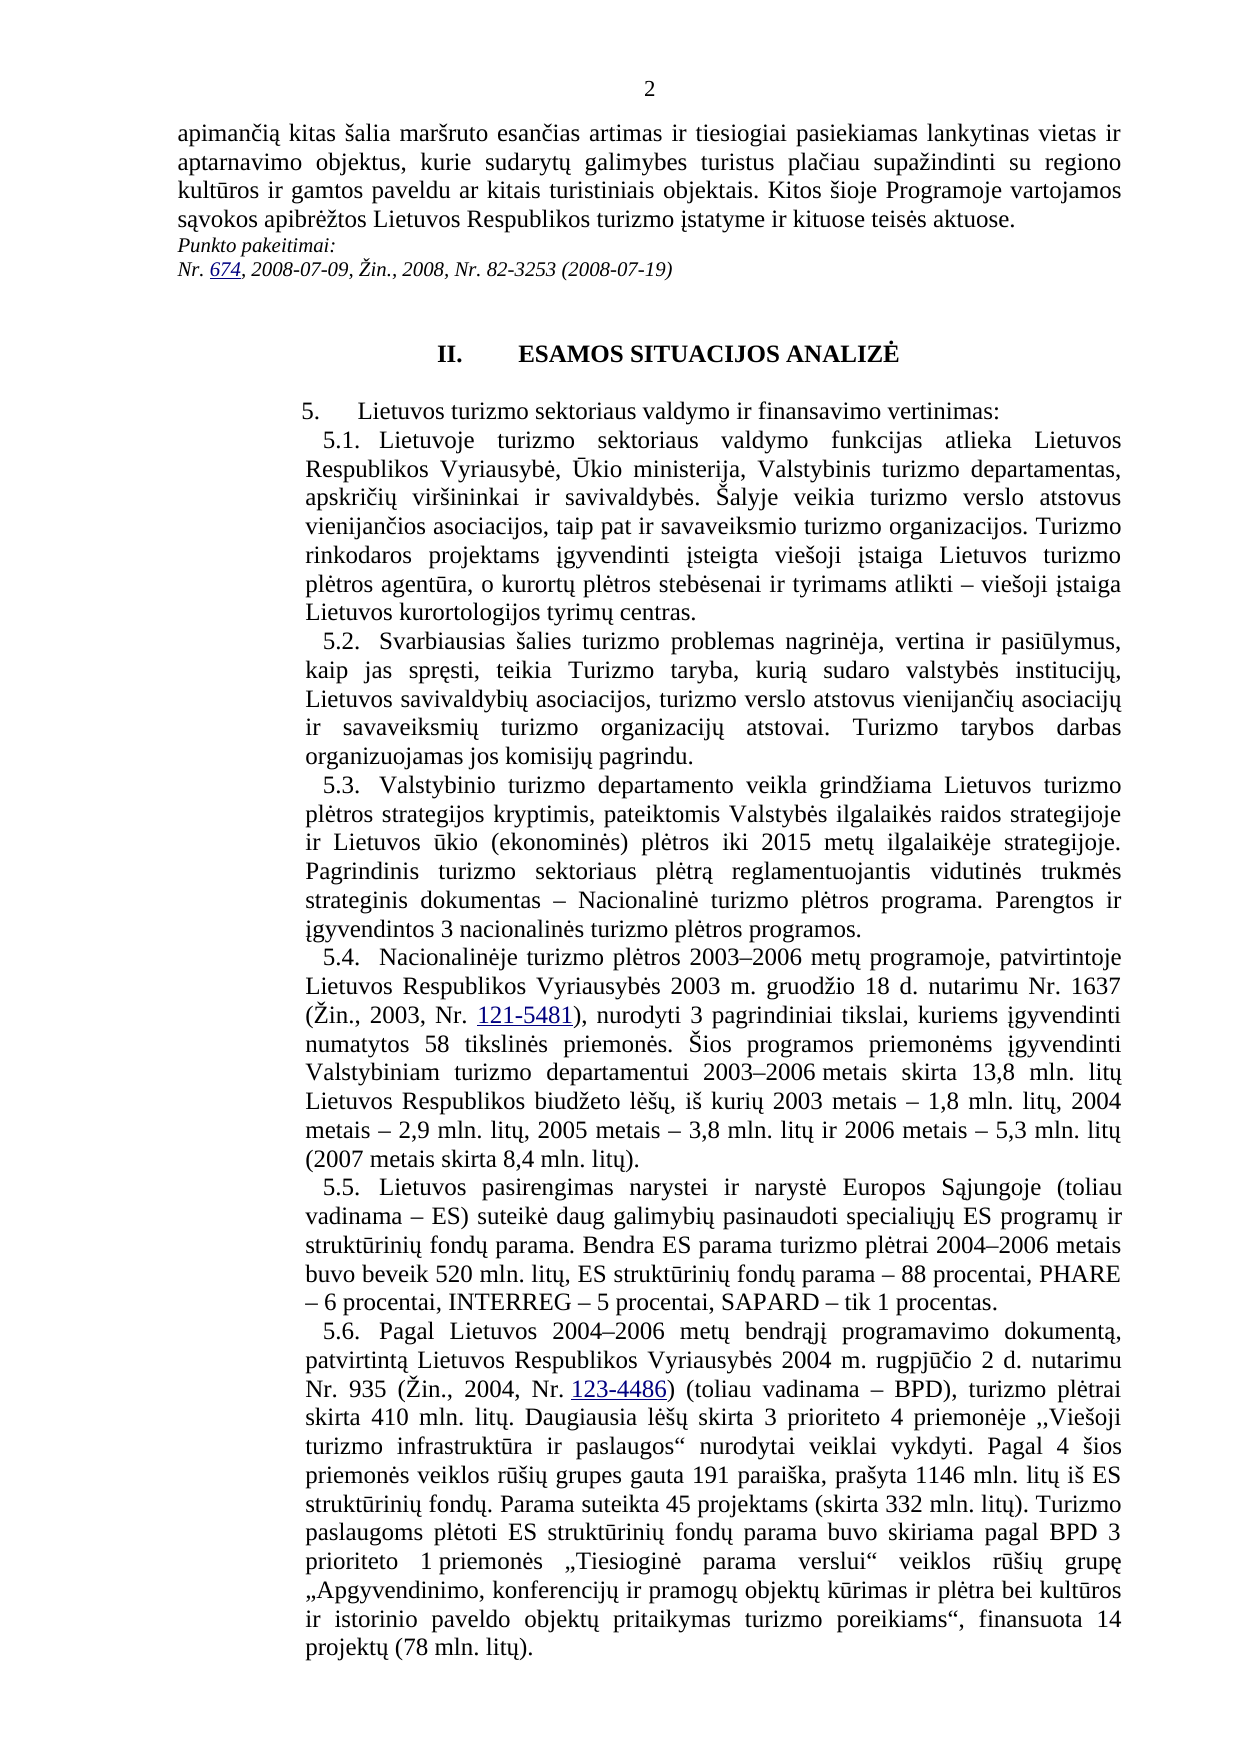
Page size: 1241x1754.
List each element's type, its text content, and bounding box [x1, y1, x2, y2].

list Lietuvos pasirengimas narystei ir narystė Europos Sąjungoje (toliau vadinama – ES) suteikė daug galimybių pasinaudoti specialiųjų ES programų ir struktūrinių fondų parama. Bendra ES parama turizmo plėtrai 2004–2006 metais buvo beveik 520 mln. litų, ES struktūrinių fondų parama – 88 procentai, PHARE – 6 procentai, INTERREG – 5 procentai, SAPARD – tik 1 procentas. [249, 1172, 1122, 1316]
list Nacionalinėje turizmo plėtros 2003–2006 metų programoje, patvirtintoje Lietuvos Respublikos Vyriausybės 2003 m. gruodžio 18 d. nutarimu Nr. 1637 (Žin., 2003, Nr. 121-5481), nurodyti 3 pagrindiniai tikslai, kuriems įgyvendinti numatytos 58 tikslinės priemonės. Šios programos priemonėms įgyvendinti Valstybiniam turizmo departamentui 2003–2006 metais skirta 13,8 mln. litų Lietuvos Respublikos biudžeto lėšų, iš kurių 2003 metais – 1,8 mln. litų, 2004 metais – 2,9 mln. litų, 2005 metais – 3,8 mln. litų ir 2006 metais – 5,3 mln. litų (2007 metais skirta 8,4 mln. litų). [249, 942, 1122, 1172]
text apimančią kitas šalia maršruto esančias artimas ir tiesiogiai pasiekiamas lankytinas vietas ir aptarnavimo objektus, kurie sudarytų galimybes turistus plačiau supažindinti su regiono kultūros ir gamtos paveldu ar kitais turistiniais objektais. Kitos šioje Programoje vartojamos sąvokos apibrėžtos Lietuvos Respublikos turizmo įstatyme ir kituose teisės aktuose. [177, 118, 1122, 233]
list Lietuvos turizmo sektoriaus valdymo ir finansavimo vertinimas: [227, 396, 1122, 425]
list Svarbiausias šalies turizmo problemas nagrinėja, vertina ir pasiūlymus, kaip jas spręsti, teikia Turizmo taryba, kurią sudaro valstybės institucijų, Lietuvos savivaldybių asociacijos, turizmo verslo atstovus vienijančių asociacijų ir savaveiksmių turizmo organizacijų atstovai. Turizmo tarybos darbas organizuojamas jos komisijų pagrindu. [249, 626, 1122, 770]
text Nr. 674, 2008-07-09, Žin., 2008, Nr. 82-3253 (2008-07-19) [177, 257, 1122, 281]
list Lietuvoje turizmo sektoriaus valdymo funkcijas atlieka Lietuvos Respublikos Vyriausybė, Ūkio ministerija, Valstybinis turizmo departamentas, apskričių viršininkai ir savivaldybės. Šalyje veikia turizmo verslo atstovus vienijančios asociacijos, taip pat ir savaveiksmio turizmo organizacijos. Turizmo rinkodaros projektams įgyvendinti įsteigta viešoji įstaiga Lietuvos turizmo plėtros agentūra, o kurortų plėtros stebėsenai ir tyrimams atlikti – viešoji įstaiga Lietuvos kurortologijos tyrimų centras. [249, 425, 1122, 626]
list Valstybinio turizmo departamento veikla grindžiama Lietuvos turizmo plėtros strategijos kryptimis, pateiktomis Valstybės ilgalaikės raidos strategijoje ir Lietuvos ūkio (ekonominės) plėtros iki 2015 metų ilgalaikėje strategijoje. Pagrindinis turizmo sektoriaus plėtrą reglamentuojantis vidutinės trukmės strateginis dokumentas – Nacionalinė turizmo plėtros programa. Parengtos ir įgyvendintos 3 nacionalinės turizmo plėtros programos. [249, 770, 1122, 942]
list Pagal Lietuvos 2004–2006 metų bendrąjį programavimo dokumentą, patvirtintą Lietuvos Respublikos Vyriausybės 2004 m. rugpjūčio 2 d. nutarimu Nr. 935 (Žin., 2004, Nr. 123-4486) (toliau vadinama – BPD), turizmo plėtrai skirta 410 mln. litų. Daugiausia lėšų skirta 3 prioriteto 4 priemonėje ,,Viešoji turizmo infrastruktūra ir paslaugos“ nurodytai veiklai vykdyti. Pagal 4 šios priemonės veiklos rūšių grupes gauta 191 paraiška, prašyta 1146 mln. litų iš ES struktūrinių fondų. Parama suteikta 45 projektams (skirta 332 mln. litų). Turizmo paslaugoms plėtoti ES struktūrinių fondų parama buvo skiriama pagal BPD 3 prioriteto 1 priemonės „Tiesioginė parama verslui“ veiklos rūšių grupę „Apgyvendinimo, konferencijų ir pramogų objektų kūrimas ir plėtra bei kultūros ir istorinio paveldo objektų pritaikymas turizmo poreikiams“, finansuota 14 projektų (78 mln. litų). [249, 1316, 1122, 1661]
list ESAMOS SITUACIJOS ANALIZĖ [215, 339, 1122, 367]
text Punkto pakeitimai: [177, 233, 1122, 257]
